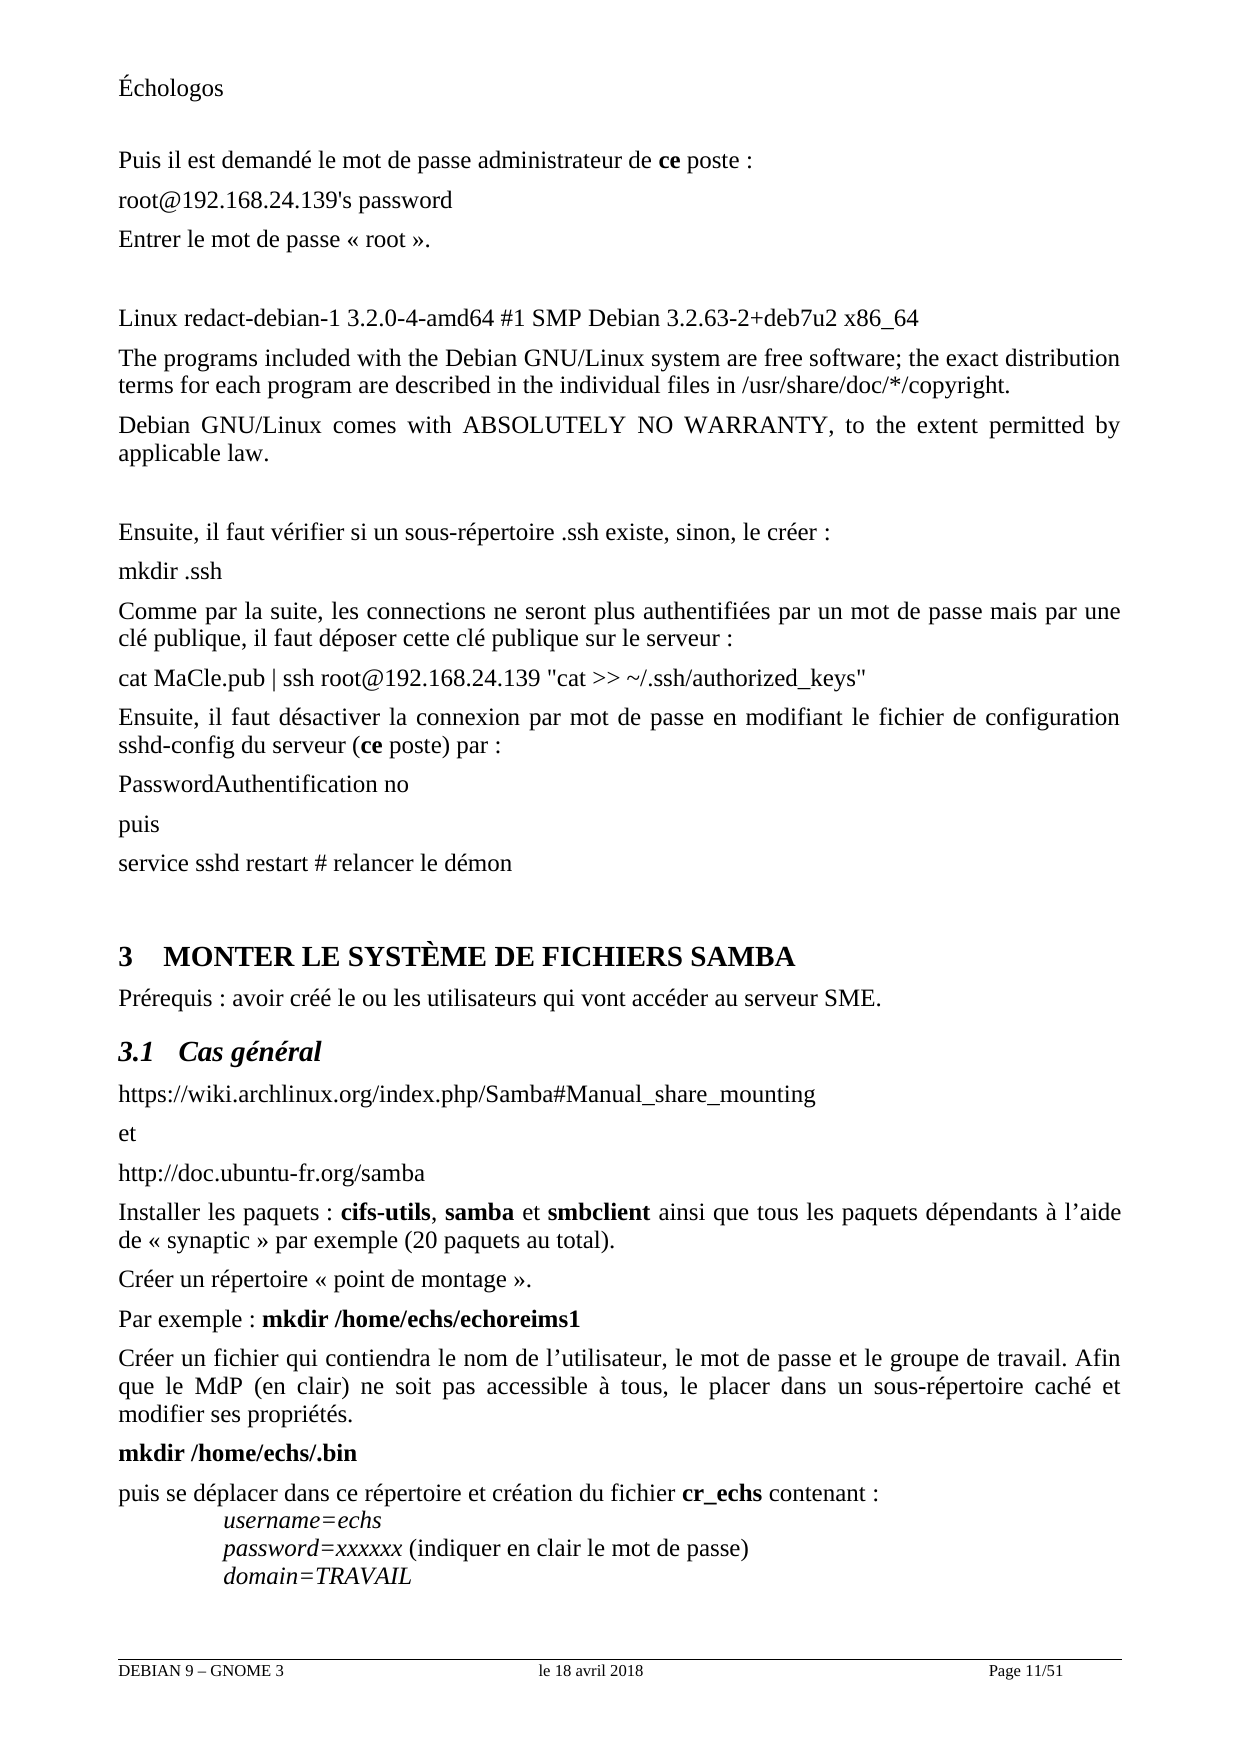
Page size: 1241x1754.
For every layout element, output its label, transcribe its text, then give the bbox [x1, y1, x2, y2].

text domain=TRAVAIL [118, 1562, 1122, 1590]
text mkdir /home/echs/.bin [118, 1439, 1122, 1467]
text PasswordAuthentification no [118, 771, 1122, 798]
text Par exemple : mkdir /home/echs/echoreims1 [118, 1305, 1122, 1333]
text Linux redact-debian-1 3.2.0-4-amd64 #1 SMP Debian 3.2.63-2+deb7u2 x86_64 [118, 304, 1122, 332]
text Créer un répertoire « point de montage ». [118, 1266, 1122, 1293]
text root@192.168.24.139's password [118, 186, 1122, 214]
text mkdir .ssh [118, 557, 1122, 585]
text Debian GNU/Linux comes with ABSOLUTELY NO WARRANTY, to the extent permitted by applicable law. [118, 411, 1122, 467]
subtitle Monter le système de fichiers Samba [118, 940, 1122, 973]
text Entrer le mot de passe « root ». [118, 226, 1122, 253]
text puis se déplacer dans ce répertoire et création du fichier cr_echs contenant : [118, 1479, 1122, 1507]
text Créer un fichier qui contiendra le nom de l’utilisateur, le mot de passe et le groupe de travail. Afin que le MdP (en clair) ne soit pas accessible à tous, le placer dans un sous-répertoire caché et modifier ses propriétés. [118, 1344, 1122, 1428]
text https://wiki.archlinux.org/index.php/Samba#Manual_share_mounting [118, 1080, 1122, 1108]
text Puis il est demandé le mot de passe administrateur de ce poste : [118, 147, 1122, 174]
text username=echs [118, 1507, 1122, 1534]
subtitle Cas général [118, 1036, 1122, 1068]
text Prérequis : avoir créé le ou les utilisateurs qui vont accéder au serveur SME. [118, 984, 1122, 1012]
text et [118, 1119, 1122, 1147]
text password=xxxxxx (indiquer en clair le mot de passe) [118, 1534, 1122, 1562]
text service sshd restart # relancer le démon [118, 849, 1122, 877]
text Ensuite, il faut vérifier si un sous-répertoire .ssh existe, sinon, le créer : [118, 518, 1122, 546]
text cat MaCle.pub | ssh root@192.168.24.139 "cat >> ~/.ssh/authorized_keys" [118, 664, 1122, 692]
text Installer les paquets : cifs-utils, samba et smbclient ainsi que tous les paquets dépendants à l’aide de « synaptic » par exemple (20 paquets au total). [118, 1198, 1122, 1254]
text The programs included with the Debian GNU/Linux system are free software; the exact distribution terms for each program are described in the individual files in /usr/share/doc/*/copyright. [118, 344, 1122, 399]
text Ensuite, il faut désactiver la connexion par mot de passe en modifiant le fichier de configuration sshd-config du serveur (ce poste) par : [118, 703, 1122, 759]
text http://doc.ubuntu-fr.org/samba [118, 1159, 1122, 1187]
text Comme par la suite, les connections ne seront plus authentifiées par un mot de passe mais par une clé publique, il faut déposer cette clé publique sur le serveur : [118, 597, 1122, 652]
text puis [118, 810, 1122, 838]
